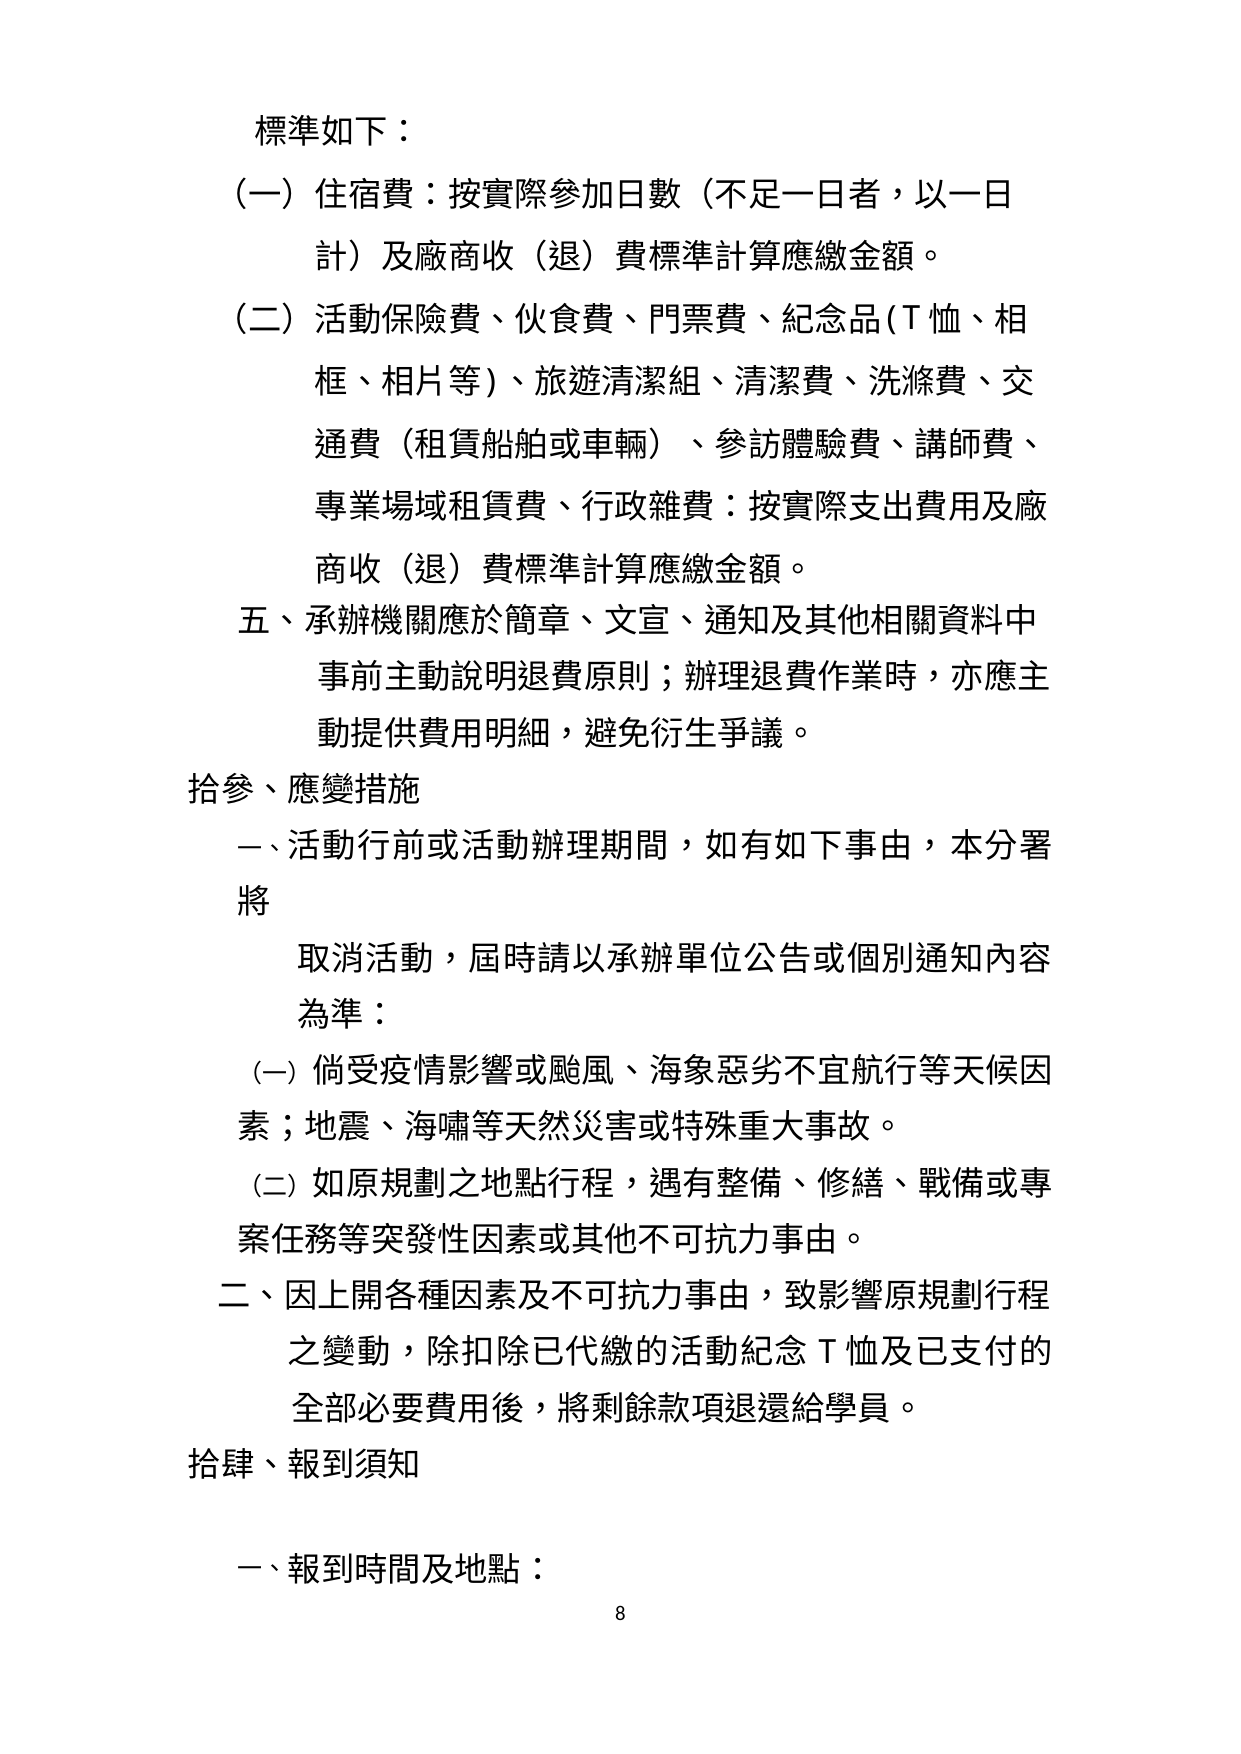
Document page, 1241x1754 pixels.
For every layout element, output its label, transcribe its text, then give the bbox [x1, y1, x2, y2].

text 拾參、應變措施 [187, 756, 1053, 812]
text 取消活動，屆時請以承辦單位公告或個別通知內容為準： [297, 925, 1053, 1037]
text 拾肆、報到須知 [187, 1431, 1053, 1487]
list 倘受疫情影響或颱風、海象惡劣不宜航行等天候因素；地震、海嘯等天然災害或特殊重大事故。 [237, 1037, 1053, 1150]
text （一）住宿費：按實際參加日數（不足一日者，以一日計）及廠商收（退）費標準計算應繳金額。 [214, 150, 1053, 275]
text 標準如下： [187, 87, 1053, 150]
text 動提供費用明細，避免衍生爭議。 [237, 700, 1053, 756]
text 之變動，除扣除已代繳的活動紀念T恤及已支付的全部必要費用後，將剩餘款項退還給學員。 [287, 1319, 1053, 1431]
list 如原規劃之地點行程，遇有整備、修繕、戰備或專案任務等突發性因素或其他不可抗力事由。 [237, 1150, 1053, 1262]
text 二、因上開各種因素及不可抗力事由，致影響原規劃行程 [217, 1262, 1053, 1319]
list 活動行前或活動辦理期間，如有如下事由，本分署將 [237, 812, 1053, 925]
text （二）活動保險費、伙食費、門票費、紀念品(T恤、相框、相片等)、旅遊清潔組、清潔費、洗滌費、交通費（租賃船舶或車輛）、參訪體驗費、講師費、專業場域租賃費、行政雜費：按實際支出費用及廠商收（退）費標準計算應繳金額。 [214, 275, 1053, 587]
text 事前主動說明退費原則；辦理退費作業時，亦應主 [237, 644, 1053, 700]
list 報到時間及地點： [237, 1525, 1053, 1587]
text 五、承辦機關應於簡章、文宣、通知及其他相關資料中 [237, 587, 1053, 644]
